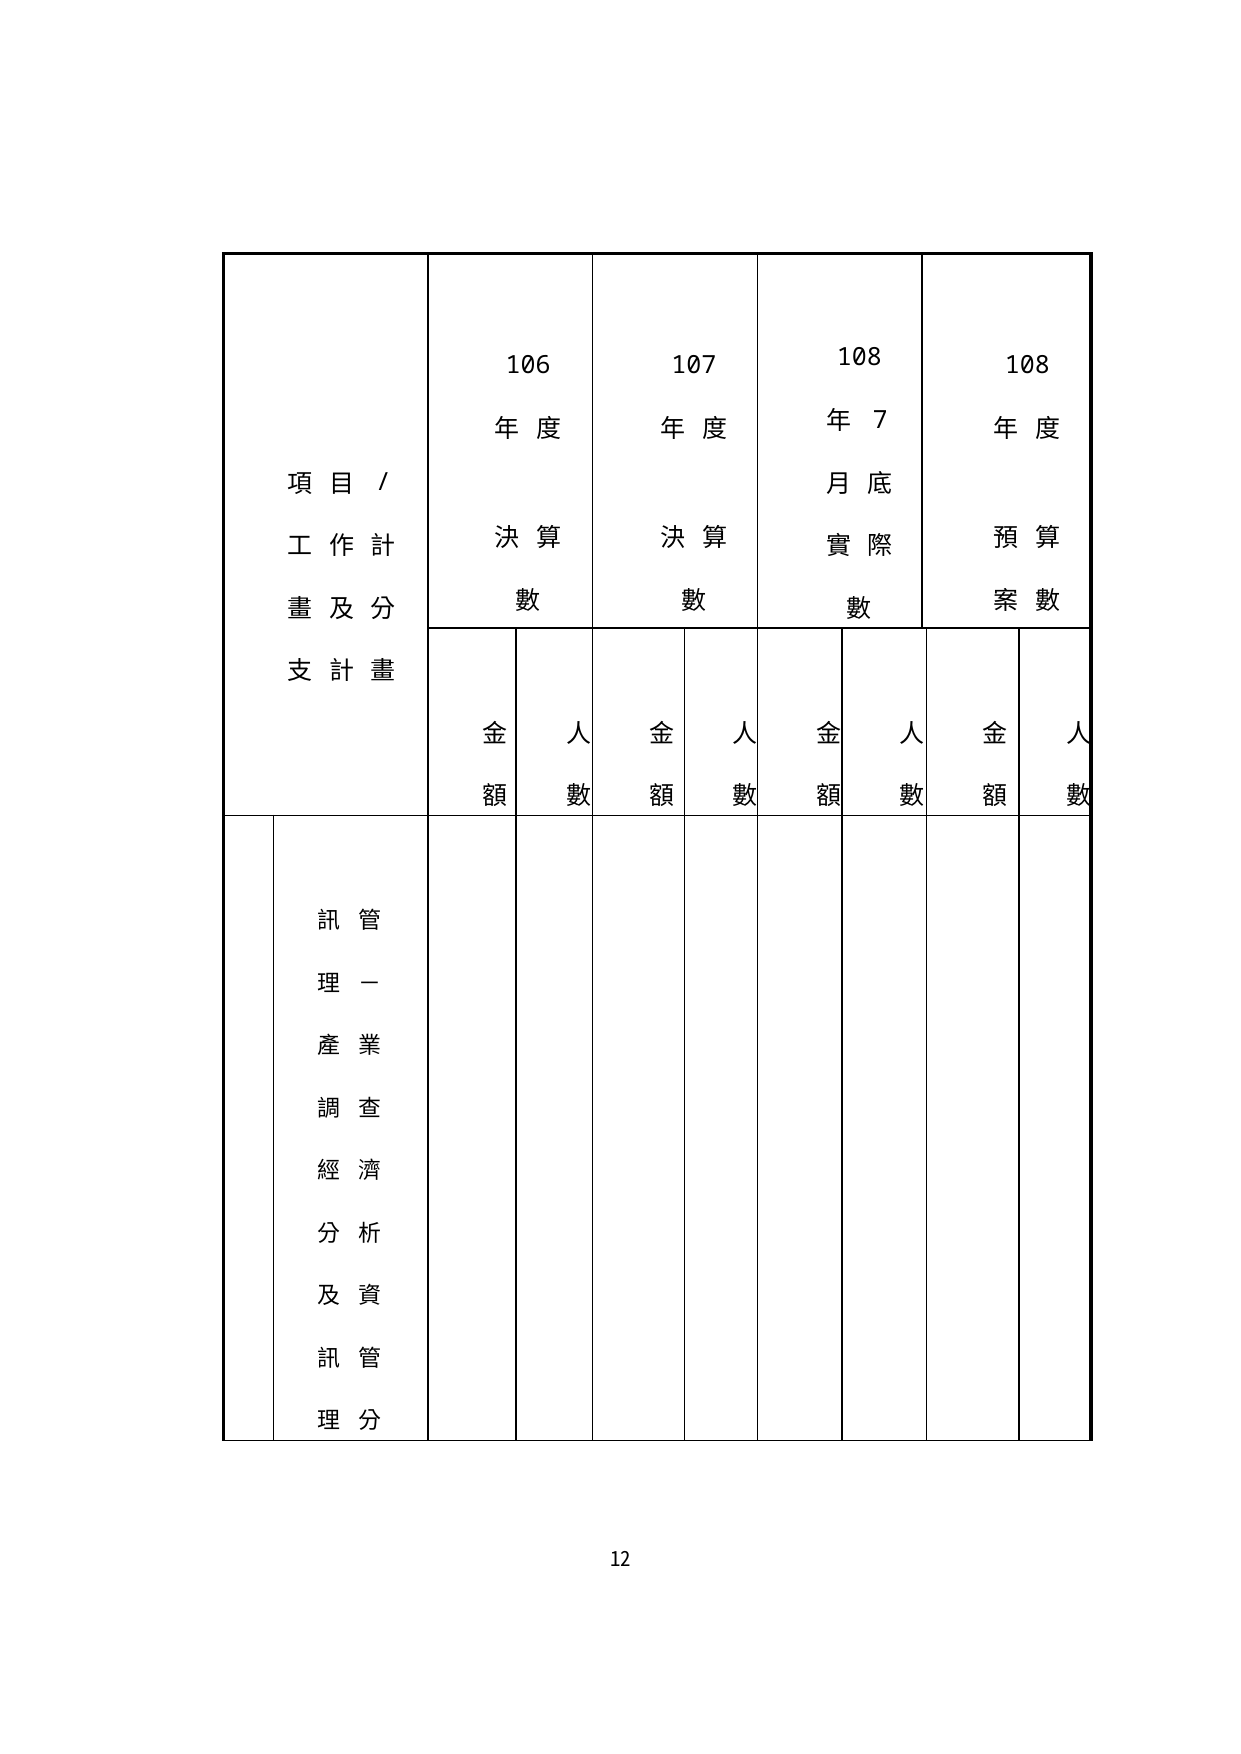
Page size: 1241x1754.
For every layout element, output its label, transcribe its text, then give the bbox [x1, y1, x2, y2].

table_cell [517, 816, 592, 1439]
table_header 108年7月底實際數 [758, 255, 921, 627]
table_cell [685, 816, 757, 1439]
table_cell 人數 [685, 629, 757, 814]
table_header 108年度 預算案數 [923, 255, 1089, 627]
table_cell 人數 [517, 629, 592, 814]
table_cell 金額 [593, 629, 684, 814]
table_cell [593, 816, 684, 1439]
table_cell [429, 816, 515, 1439]
table_cell [843, 816, 926, 1439]
table_cell 人數 [1020, 629, 1089, 814]
table_header 項目/工作計畫及分支計畫 [225, 255, 427, 814]
table_cell [1020, 816, 1089, 1439]
table_cell 金額 [758, 629, 841, 814]
table_cell 訊管理－產業調查經濟分析及資訊管理分 [274, 816, 427, 1439]
table_cell [927, 816, 1018, 1439]
table_cell 金額 [429, 629, 515, 814]
table_cell 人數 [843, 629, 926, 814]
table_header 107年度 決算數 [593, 255, 757, 627]
table_cell [758, 816, 841, 1439]
table_header 106年度 決算數 [429, 255, 592, 627]
table_cell 金額 [927, 629, 1018, 814]
table_cell [225, 816, 273, 1439]
